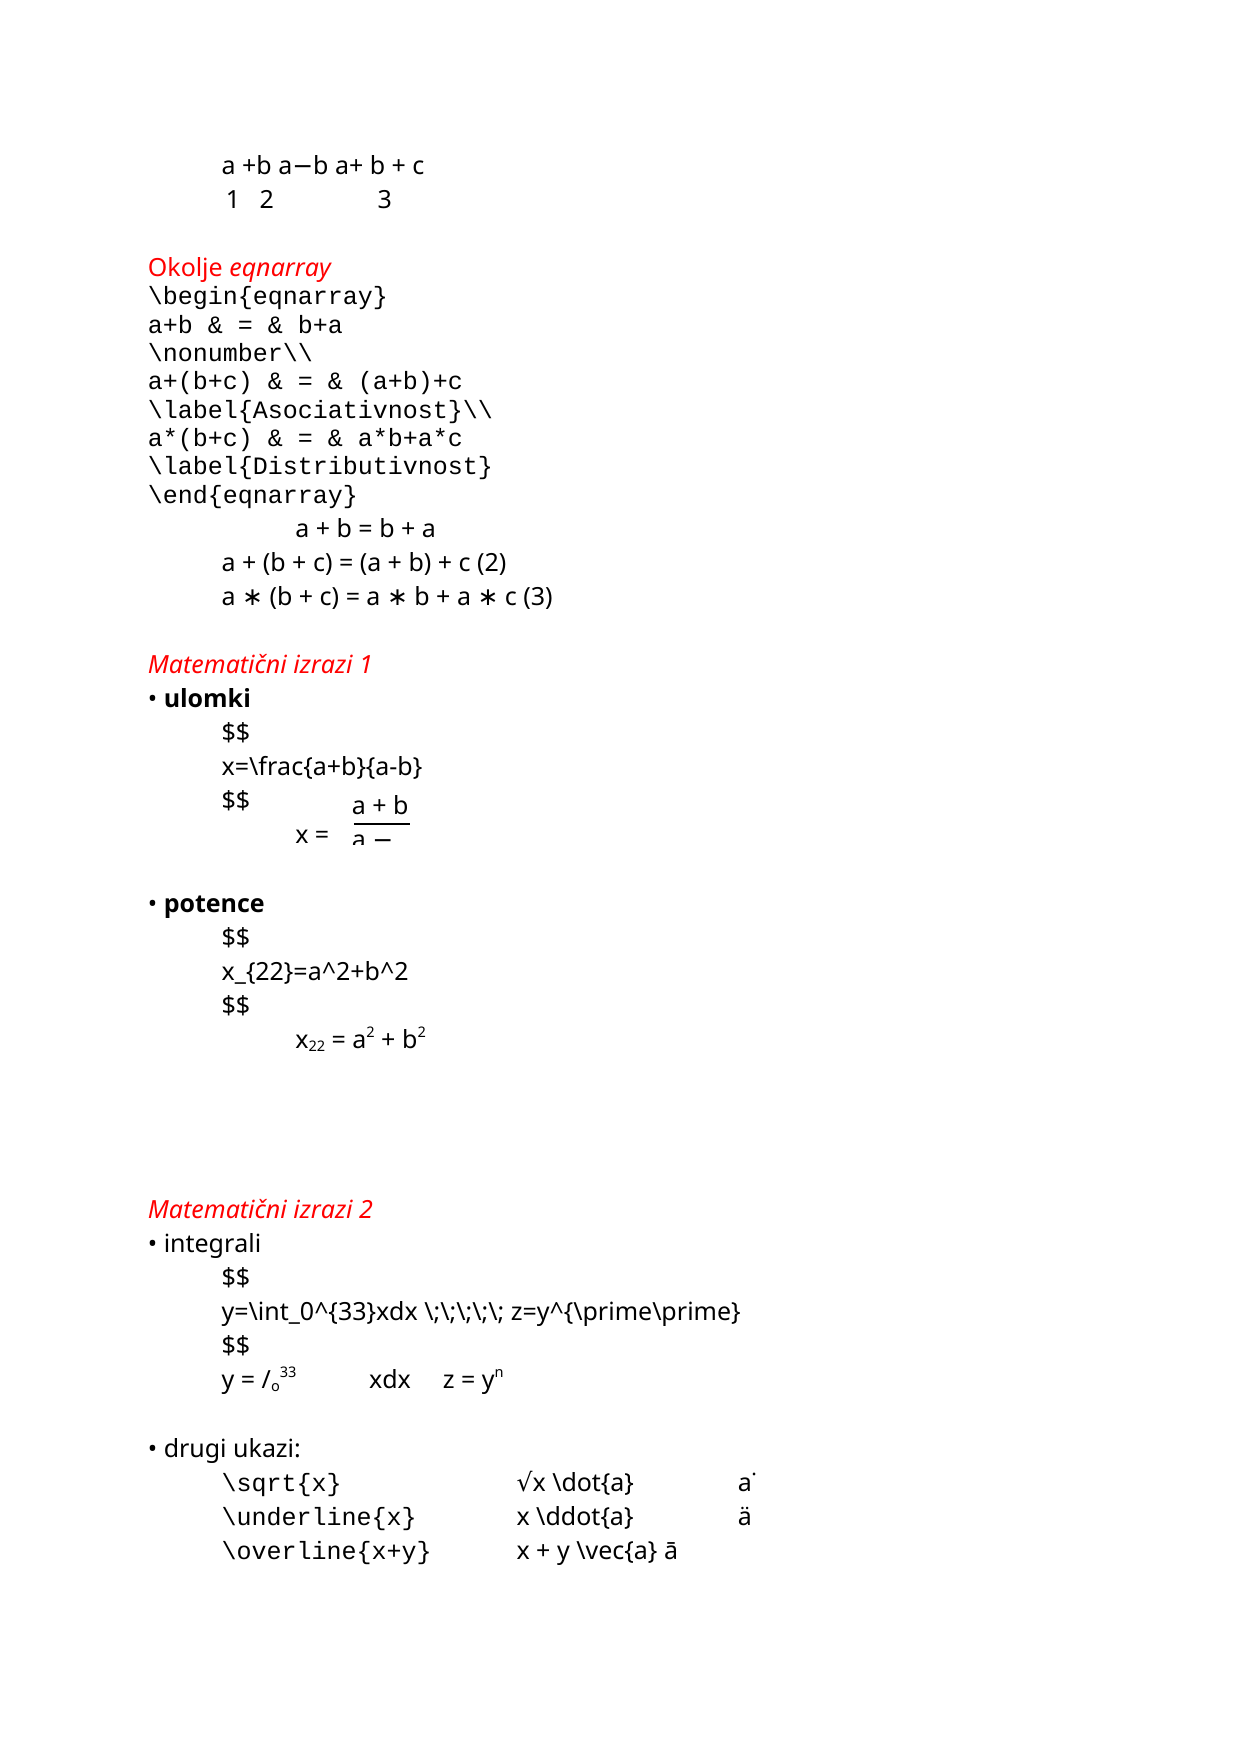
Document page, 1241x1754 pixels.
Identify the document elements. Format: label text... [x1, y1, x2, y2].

text • potence [148, 885, 1093, 919]
text a+b & = & b+a [148, 312, 1093, 341]
text \underline{x} x \ddot{a} ä [148, 1498, 1093, 1533]
text y=\int_0^{33}xdx \;\;\;\;\; z=y^{\prime\prime} [148, 1294, 1093, 1328]
text x_{22}=a^2+b^2 [148, 953, 1093, 987]
text a + (b + c) = (a + b) + c (2) [221, 544, 1093, 579]
text a + b = b + a [221, 511, 1093, 544]
text \label{Distributivnost} [148, 454, 1093, 482]
text • drugi ukazi: [148, 1430, 1093, 1464]
text Matematični izrazi 2 [148, 1192, 1093, 1226]
text $$ [148, 1328, 1093, 1362]
text $$ [148, 919, 1093, 953]
text $$ [148, 1260, 1093, 1294]
text a +b a−b a+ b + c [148, 148, 1093, 182]
text a+(b+c) & = & (a+b)+c [148, 369, 1093, 397]
text \nonumber\\ [148, 341, 1093, 369]
text $$ [148, 783, 1093, 817]
text \begin{eqnarray} [148, 284, 1093, 312]
text x22 = a2 + b2 [221, 1021, 1093, 1056]
text • ulomki [148, 681, 1093, 715]
text a ∗ (b + c) = a ∗ b + a ∗ c (3) [221, 579, 1093, 613]
text x=\frac{a+b}{a-b} [148, 749, 1093, 783]
text a*(b+c) & = & a*b+a*c [148, 426, 1093, 454]
text \sqrt{x} √x \dot{a} a˙ [148, 1464, 1093, 1498]
text y = /o33 xdx z = yn [148, 1362, 1093, 1396]
text $$ [148, 715, 1093, 749]
text x = [221, 817, 1093, 851]
text \overline{x+y} x + y \vec{a} ā [148, 1533, 1093, 1567]
text Matematični izrazi 1 [148, 647, 1093, 681]
text 1 2 3 [148, 182, 1093, 216]
text Okolje eqnarray [148, 250, 1093, 284]
text \end{eqnarray} [148, 482, 1093, 511]
text a + b [352, 788, 412, 822]
text $$ [148, 987, 1093, 1021]
text \label{Asociativnost}\\ [148, 397, 1093, 426]
text • integrali [148, 1226, 1093, 1260]
text a − b [352, 822, 412, 845]
